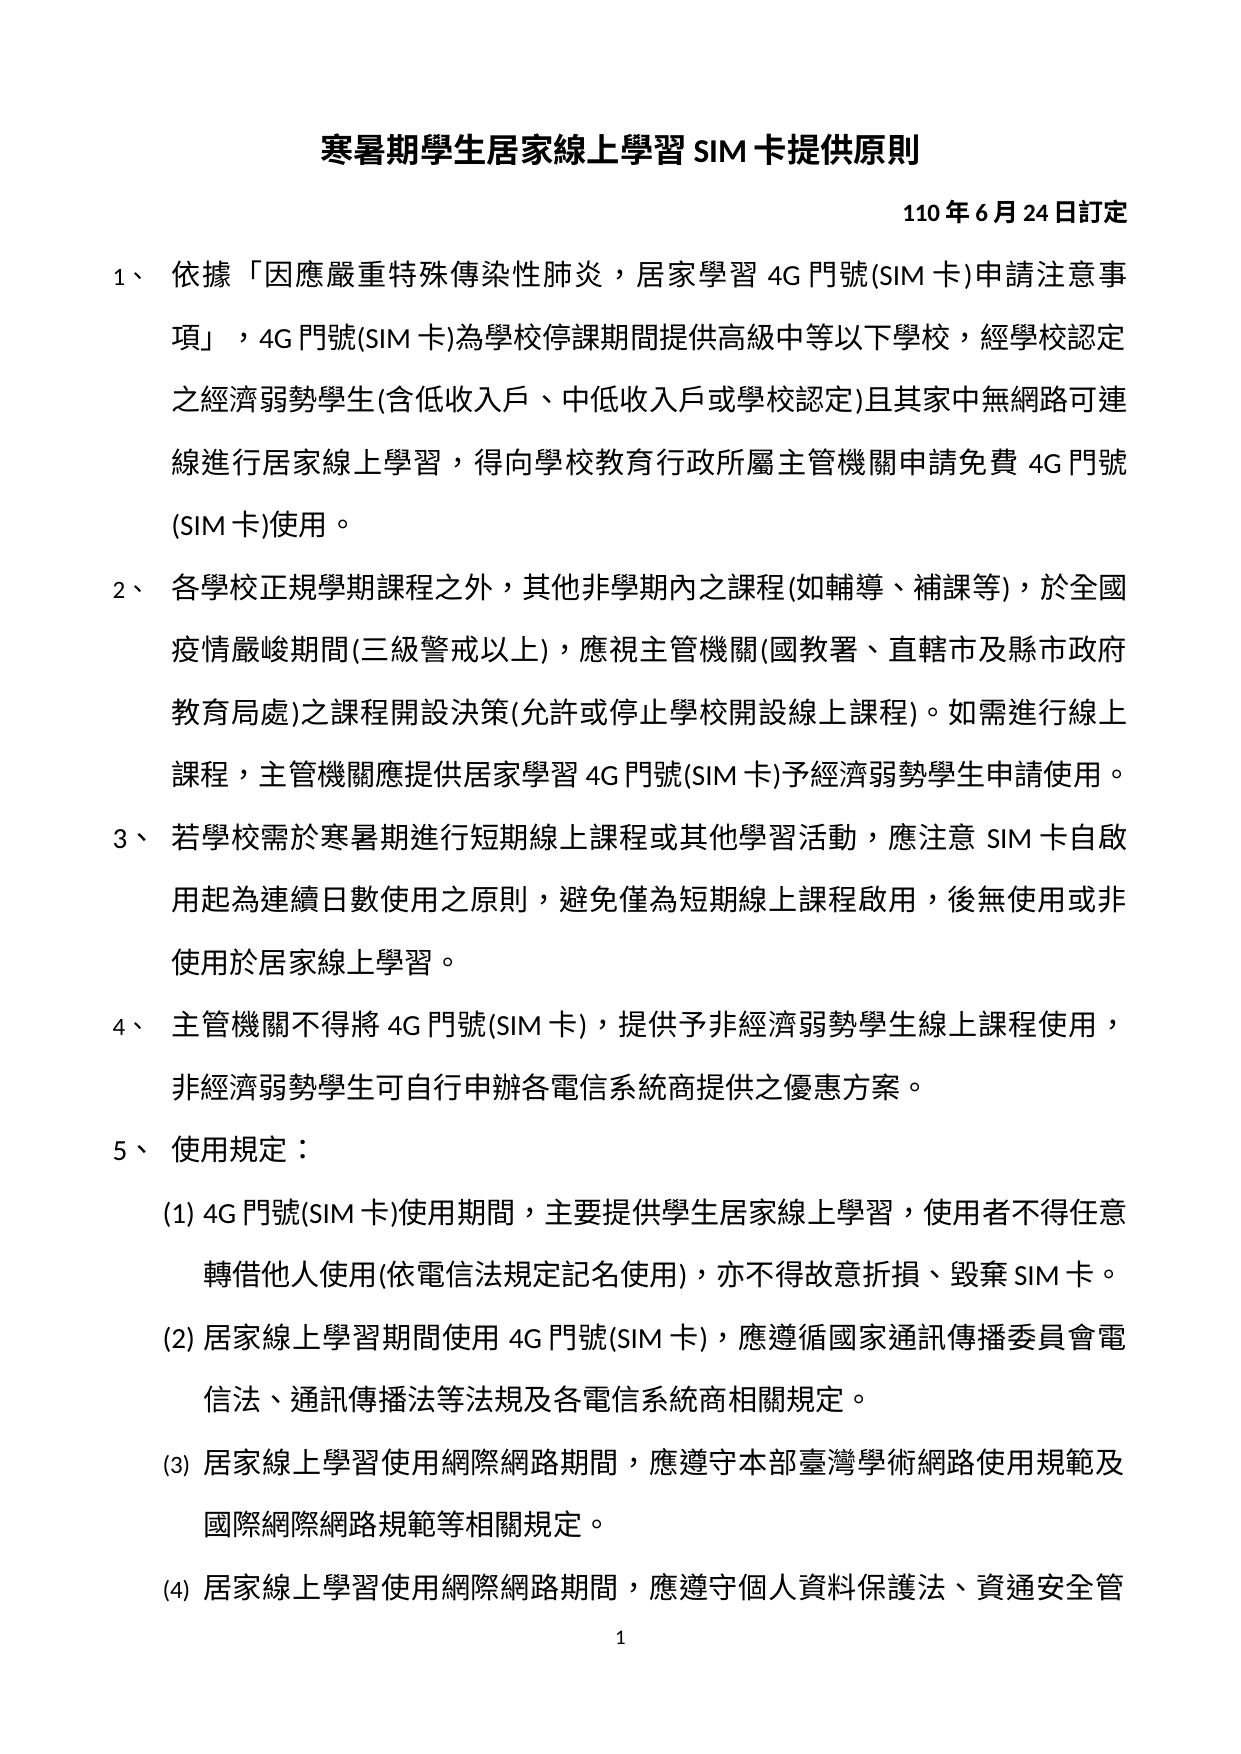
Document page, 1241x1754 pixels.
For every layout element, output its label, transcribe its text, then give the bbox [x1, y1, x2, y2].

list 各學校正規學期課程之外，其他非學期內之課程(如輔導、補課等)，於全國疫情嚴峻期間(三級警戒以上)，應視主管機關(國教署、直轄市及縣市政府教育局處)之課程開設決策(允許或停止學校開設線上課程)。如需進行線上課程，主管機關應提供居家學習4G門號(SIM卡)予經濟弱勢學生申請使用。 [112, 544, 1128, 794]
list 主管機關不得將4G門號(SIM卡)，提供予非經濟弱勢學生線上課程使用，非經濟弱勢學生可自行申辦各電信系統商提供之優惠方案。 [112, 981, 1128, 1106]
text 110年6月24日訂定 [112, 169, 1128, 231]
list 4G門號(SIM卡)使用期間，主要提供學生居家線上學習，使用者不得任意轉借他人使用(依電信法規定記名使用)，亦不得故意折損、毀棄SIM卡。 [162, 1169, 1128, 1294]
list 居家線上學習使用網際網路期間，應遵守本部臺灣學術網路使用規範及國際網際網路規範等相關規定。 [162, 1419, 1128, 1544]
list 若學校需於寒暑期進行短期線上課程或其他學習活動，應注意SIM卡自啟用起為連續日數使用之原則，避免僅為短期線上課程啟用，後無使用或非使用於居家線上學習。 [112, 794, 1128, 981]
list 居家線上學習期間使用4G門號(SIM卡)，應遵循國家通訊傳播委員會電信法、通訊傳播法等法規及各電信系統商相關規定。 [162, 1294, 1128, 1419]
list 居家線上學習使用網際網路期間，應遵守個人資料保護法、資通安全管 [162, 1544, 1128, 1606]
text 寒暑期學生居家線上學習SIM卡提供原則 [112, 106, 1128, 169]
list 使用規定： [112, 1106, 1128, 1169]
list 依據「因應嚴重特殊傳染性肺炎，居家學習4G門號(SIM卡)申請注意事項」，4G門號(SIM卡)為學校停課期間提供高級中等以下學校，經學校認定之經濟弱勢學生(含低收入戶、中低收入戶或學校認定)且其家中無網路可連線進行居家線上學習，得向學校教育行政所屬主管機關申請免費4G門號(SIM卡)使用。 [112, 231, 1128, 544]
